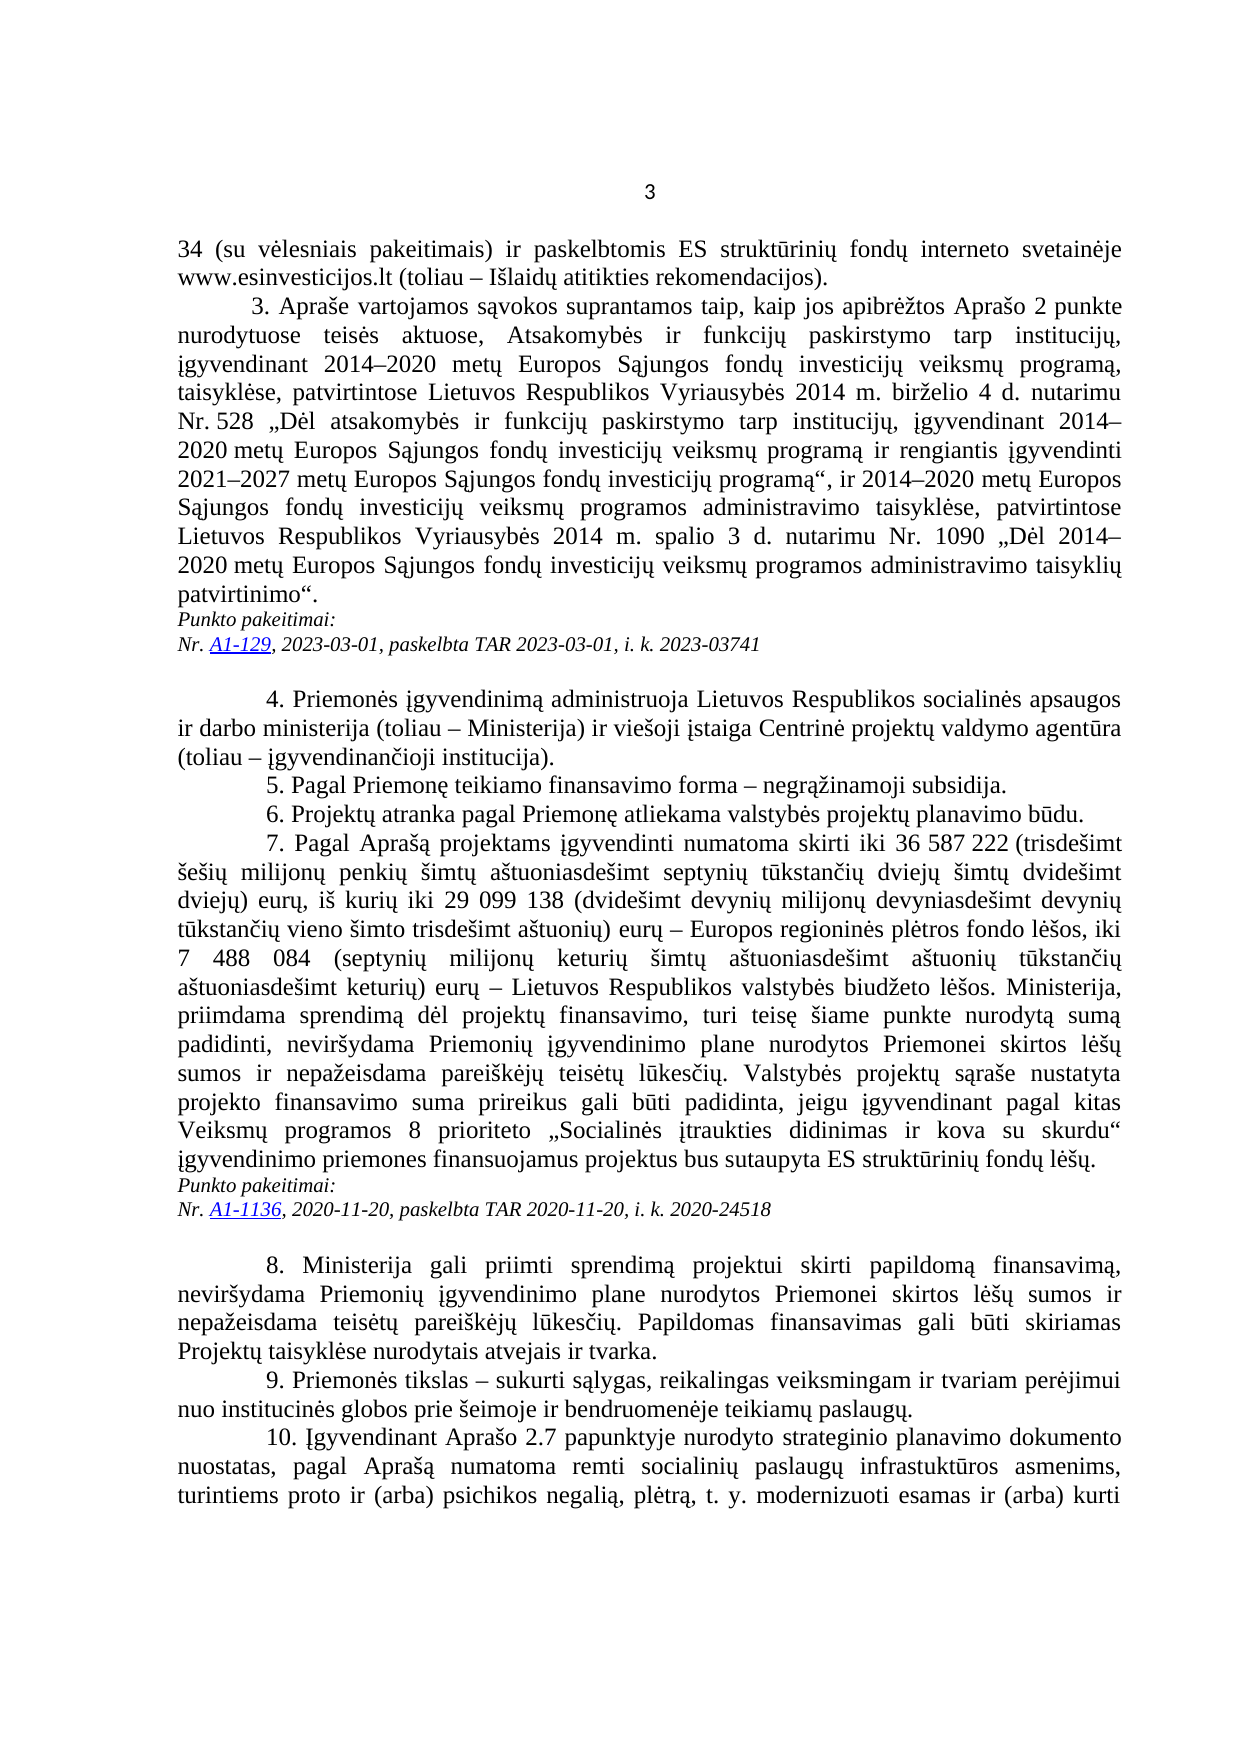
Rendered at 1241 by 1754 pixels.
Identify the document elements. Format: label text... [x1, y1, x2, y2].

text Nr. A1-1136, 2020-11-20, paskelbta TAR 2020-11-20, i. k. 2020-24518 [177, 1197, 1122, 1221]
text 7. Pagal Aprašą projektams įgyvendinti numatoma skirti iki 36 587 222 (trisdešimt šešių milijonų penkių šimtų aštuoniasdešimt septynių tūkstančių dviejų šimtų dvidešimt dviejų) eurų, iš kurių iki 29 099 138 (dvidešimt devynių milijonų devyniasdešimt devynių tūkstančių vieno šimto trisdešimt aštuonių) eurų – Europos regioninės plėtros fondo lėšos, iki 7 488 084 (septynių milijonų keturių šimtų aštuoniasdešimt aštuonių tūkstančių aštuoniasdešimt keturių) eurų – Lietuvos Respublikos valstybės biudžeto lėšos. Ministerija, priimdama sprendimą dėl projektų finansavimo, turi teisę šiame punkte nurodytą sumą padidinti, neviršydama Priemonių įgyvendinimo plane nurodytos Priemonei skirtos lėšų sumos ir nepažeisdama pareiškėjų teisėtų lūkesčių. Valstybės projektų sąraše nustatyta projekto finansavimo suma prireikus gali būti padidinta, jeigu įgyvendinant pagal kitas Veiksmų programos 8 prioriteto „Socialinės įtraukties didinimas ir kova su skurdu“ įgyvendinimo priemones finansuojamus projektus bus sutaupyta ES struktūrinių fondų lėšų. [177, 828, 1122, 1173]
text 4. Priemonės įgyvendinimą administruoja Lietuvos Respublikos socialinės apsaugos ir darbo ministerija (toliau – Ministerija) ir viešoji įstaiga Centrinė projektų valdymo agentūra (toliau – įgyvendinančioji institucija). [177, 684, 1122, 771]
text 9. Priemonės tikslas – sukurti sąlygas, reikalingas veiksmingam ir tvariam perėjimui nuo institucinės globos prie šeimoje ir bendruomenėje teikiamų paslaugų. [177, 1365, 1122, 1422]
text 8. Ministerija gali priimti sprendimą projektui skirti papildomą finansavimą, neviršydama Priemonių įgyvendinimo plane nurodytos Priemonei skirtos lėšų sumos ir nepažeisdama teisėtų pareiškėjų lūkesčių. Papildomas finansavimas gali būti skiriamas Projektų taisyklėse nurodytais atvejais ir tvarka. [177, 1250, 1122, 1365]
text Nr. A1-129, 2023-03-01, paskelbta TAR 2023-03-01, i. k. 2023-03741 [177, 631, 1122, 656]
text Punkto pakeitimai: [177, 1173, 1122, 1197]
text 10. Įgyvendinant Aprašo 2.7 papunktyje nurodyto strateginio planavimo dokumento nuostatas, pagal Aprašą numatoma remti socialinių paslaugų infrastuktūros asmenims, turintiems proto ir (arba) psichikos negalią, plėtrą, t. y. modernizuoti esamas ir (arba) kurti [177, 1422, 1122, 1509]
text 3. Apraše vartojamos sąvokos suprantamos taip, kaip jos apibrėžtos Aprašo 2 punkte nurodytuose teisės aktuose, Atsakomybės ir funkcijų paskirstymo tarp institucijų, įgyvendinant 2014–2020 metų Europos Sąjungos fondų investicijų veiksmų programą, taisyklėse, patvirtintose Lietuvos Respublikos Vyriausybės 2014 m. birželio 4 d. nutarimu Nr. 528 „Dėl atsakomybės ir funkcijų paskirstymo tarp institucijų, įgyvendinant 2014–2020 metų Europos Sąjungos fondų investicijų veiksmų programą ir rengiantis įgyvendinti 2021–2027 metų Europos Sąjungos fondų investicijų programą“, ir 2014–2020 metų Europos Sąjungos fondų investicijų veiksmų programos administravimo taisyklėse, patvirtintose Lietuvos Respublikos Vyriausybės 2014 m. spalio 3 d. nutarimu Nr. 1090 „Dėl 2014–2020 metų Europos Sąjungos fondų investicijų veiksmų programos administravimo taisyklių patvirtinimo“. [177, 291, 1122, 607]
text 5. Pagal Priemonę teikiamo finansavimo forma – negrąžinamoji subsidija. [177, 771, 1122, 799]
text Punkto pakeitimai: [177, 607, 1122, 631]
text 6. Projektų atranka pagal Priemonę atliekama valstybės projektų planavimo būdu. [177, 799, 1122, 828]
text 34 (su vėlesniais pakeitimais) ir paskelbtomis ES struktūrinių fondų interneto svetainėje www.esinvesticijos.lt (toliau – Išlaidų atitikties rekomendacijos). [177, 234, 1122, 291]
